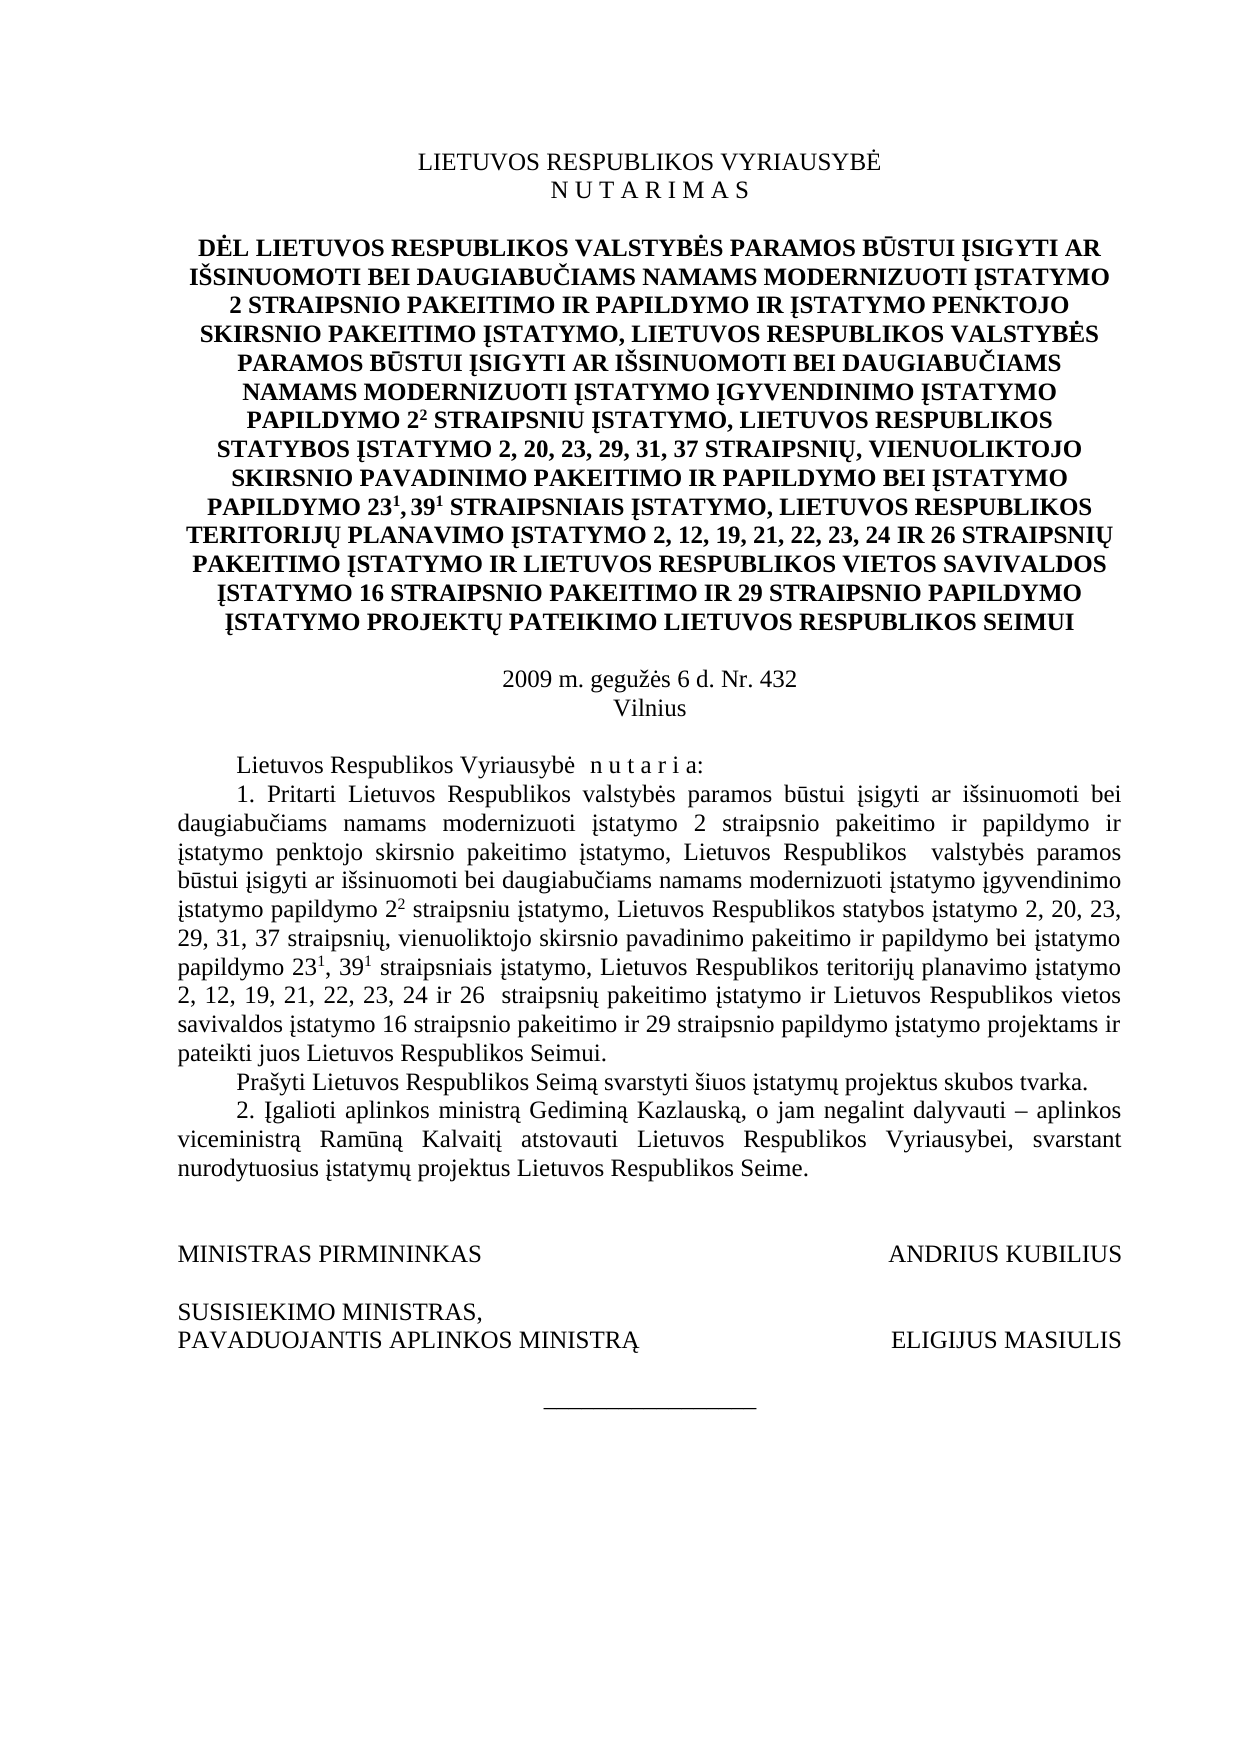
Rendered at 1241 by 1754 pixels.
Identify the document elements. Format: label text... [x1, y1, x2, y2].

text PAVADUOJANTIS APLINKOS MINISTRĄ ELIGIJUS MASIULIS [177, 1326, 1122, 1354]
text Lietuvos Respublikos Vyriausybė [177, 147, 1122, 176]
text NUTARIMAS [177, 176, 1122, 204]
text SUSISIEKIMO MINISTRAS, [177, 1297, 1122, 1326]
text _________________ [177, 1383, 1122, 1412]
text 2009 m. gegužės 6 d. Nr. 432 [177, 664, 1122, 693]
text DĖL LIETUVOS RESPUBLIKOS VALSTYBĖS PARAMOS BŪSTUI ĮSIGYTI AR IŠSINUOMOTI BEI DAUGIABUČIAMS NAMAMS MODERNIZUOTI ĮSTATYMO 2 STRAIPSNIO PAKEITIMO IR PAPILDYMO IR ĮSTATYMO PENKTOJO SKIRSNIO PAKEITIMO ĮSTATYMO, LIETUVOS RESPUBLIKOS VALSTYBĖS PARAMOS BŪSTUI ĮSIGYTI AR IŠSINUOMOTI BEI DAUGIABUČIAMS NAMAMS MODERNIZUOTI ĮSTATYMO ĮGYVENDINIMO ĮSTATYMO PAPILDYMO 22 STRAIPSNIU ĮSTATYMO, LIETUVOS RESPUBLIKOS STATYBOS ĮSTATYMO 2, 20, 23, 29, 31, 37 STRAIPSNIŲ, VIENUOLIKTOJO SKIRSNIO PAVADINIMO PAKEITIMO IR PAPILDYMO BEI ĮSTATYMO PAPILDYMO 231, 391 STRAIPSNIAIS ĮSTATYMO, LIETUVOS RESPUBLIKOS TERITORIJŲ PLANAVIMO ĮSTATYMO 2, 12, 19, 21, 22, 23, 24 IR 26 STRAIPSNIŲ PAKEITIMO ĮSTATYMO IR LIETUVOS RESPUBLIKOS VIETOS SAVIVALDOS ĮSTATYMO 16 STRAIPSNIO PAKEITIMO IR 29 STRAIPSNIO PAPILDYMO ĮSTATYMO PROJEKTŲ PATEIKIMO LIETUVOS RESPUBLIKOS SEIMUI [177, 233, 1122, 636]
text 2. Įgalioti aplinkos ministrą Gediminą Kazlauską, o jam negalint dalyvauti – aplinkos viceministrą Ramūną Kalvaitį atstovauti Lietuvos Respublikos Vyriausybei, svarstant nurodytuosius įstatymų projektus Lietuvos Respublikos Seime. [177, 1096, 1122, 1182]
text Vilnius [177, 693, 1122, 722]
text 1. Pritarti Lietuvos Respublikos valstybės paramos būstui įsigyti ar išsinuomoti bei daugiabučiams namams modernizuoti įstatymo 2 straipsnio pakeitimo ir papildymo ir įstatymo penktojo skirsnio pakeitimo įstatymo, Lietuvos Respublikos valstybės paramos būstui įsigyti ar išsinuomoti bei daugiabučiams namams modernizuoti įstatymo įgyvendinimo įstatymo papildymo 22 straipsniu įstatymo, Lietuvos Respublikos statybos įstatymo 2, 20, 23, 29, 31, 37 straipsnių, vienuoliktojo skirsnio pavadinimo pakeitimo ir papildymo bei įstatymo papildymo 231, 391 straipsniais įstatymo, Lietuvos Respublikos teritorijų planavimo įstatymo 2, 12, 19, 21, 22, 23, 24 ir 26 straipsnių pakeitimo įstatymo ir Lietuvos Respublikos vietos savivaldos įstatymo 16 straipsnio pakeitimo ir 29 straipsnio papildymo įstatymo projektams ir pateikti juos Lietuvos Respublikos Seimui. [177, 779, 1122, 1067]
text MINISTRAS PIRMININKAS ANDRIUS KUBILIUS [177, 1239, 1122, 1268]
text Prašyti Lietuvos Respublikos Seimą svarstyti šiuos įstatymų projektus skubos tvarka. [177, 1067, 1122, 1096]
text Lietuvos Respublikos Vyriausybė nutaria: [177, 751, 1122, 779]
